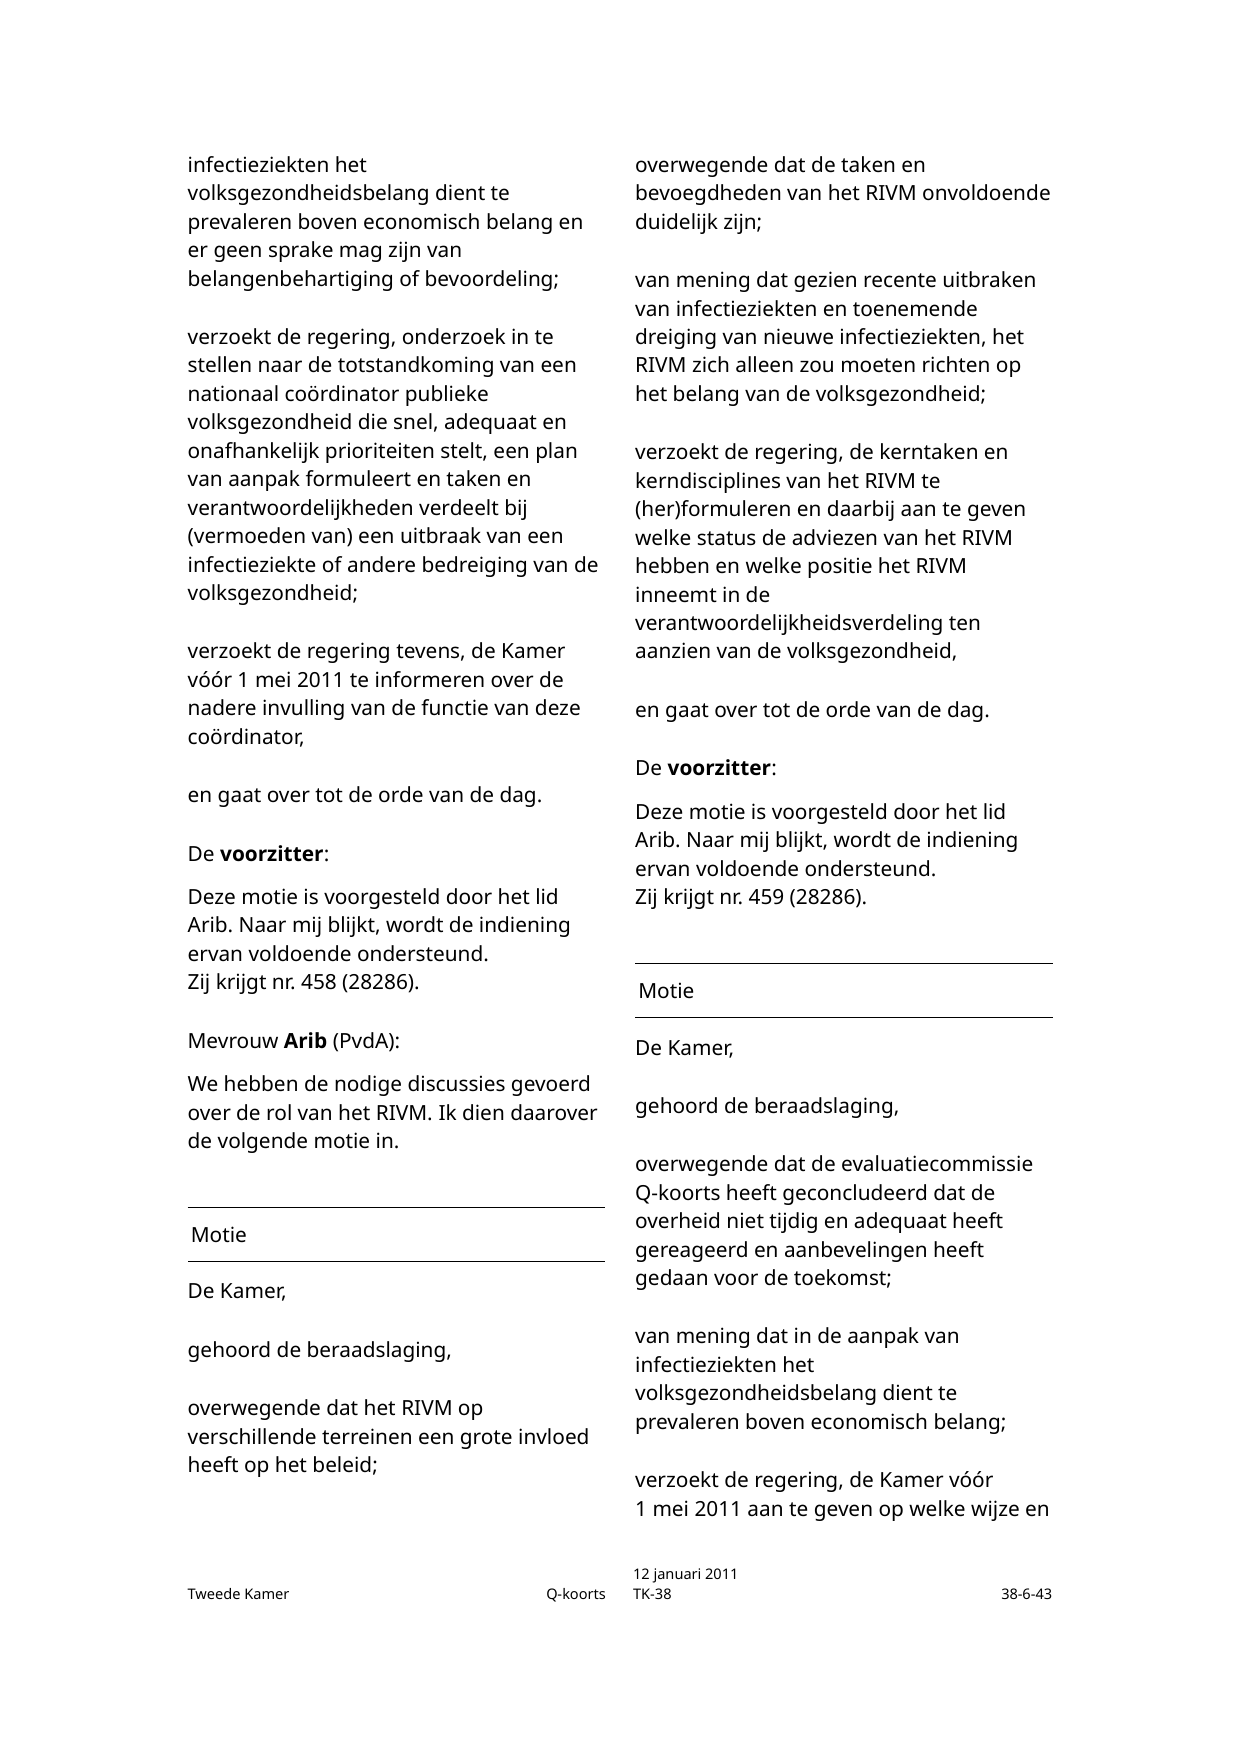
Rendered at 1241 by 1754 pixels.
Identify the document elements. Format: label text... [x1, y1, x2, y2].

text De Kamer, [635, 1033, 1053, 1061]
text verzoekt de regering, onderzoek in te stellen naar de totstandkoming van een nationaal coördinator publieke volksgezondheid die snel, adequaat en onafhankelijk prioriteiten stelt, een plan van aanpak formuleert en taken en verantwoordelijkheden verdeelt bij (vermoeden van) een uitbraak van een infectieziekte of andere bedreiging van de volksgezondheid; [187, 322, 605, 607]
text gehoord de beraadslaging, [187, 1335, 605, 1363]
text Zij krijgt nr. 458 (28286). [187, 967, 605, 996]
text Zij krijgt nr. 459 (28286). [635, 882, 1053, 911]
text We hebben de nodige discussies gevoerd over de rol van het RIVM. Ik dien daarover de volgende motie in. [187, 1069, 605, 1155]
text Deze motie is voorgesteld door het lid Arib. Naar mij blijkt, wordt de indiening ervan voldoende ondersteund. [635, 797, 1053, 882]
text verzoekt de regering, de Kamer vóór 1 mei 2011 aan te geven op welke wijze en [635, 1465, 1053, 1522]
text Mevrouw Arib (PvdA): [187, 1026, 605, 1054]
text verzoekt de regering tevens, de Kamer vóór 1 mei 2011 te informeren over de nadere invulling van de functie van deze coördinator, [187, 637, 605, 750]
text gehoord de beraadslaging, [635, 1091, 1053, 1119]
text overwegende dat het RIVM op verschillende terreinen een grote invloed heeft op het beleid; [187, 1393, 605, 1479]
text overwegende dat de taken en bevoegdheden van het RIVM onvoldoende duidelijk zijn; [635, 150, 1053, 235]
text De voorzitter: [187, 839, 605, 867]
text infectieziekten het volksgezondheidsbelang dient te prevaleren boven economisch belang en er geen sprake mag zijn van belangenbehartiging of bevoordeling; [187, 150, 605, 292]
text De Kamer, [187, 1277, 605, 1305]
text en gaat over tot de orde van de dag. [635, 695, 1053, 723]
text De voorzitter: [635, 753, 1053, 782]
text van mening dat in de aanpak van infectieziekten het volksgezondheidsbelang dient te prevaleren boven economisch belang; [635, 1322, 1053, 1435]
text overwegende dat de evaluatiecommissie Q-koorts heeft geconcludeerd dat de overheid niet tijdig en adequaat heeft gereageerd en aanbevelingen heeft gedaan voor de toekomst; [635, 1149, 1053, 1292]
text Deze motie is voorgesteld door het lid Arib. Naar mij blijkt, wordt de indiening ervan voldoende ondersteund. [187, 882, 605, 967]
subtitle Motie [635, 964, 1053, 1017]
text van mening dat gezien recente uitbraken van infectieziekten en toenemende dreiging van nieuwe infectieziekten, het RIVM zich alleen zou moeten richten op het belang van de volksgezondheid; [635, 265, 1053, 407]
text verzoekt de regering, de kerntaken en kerndisciplines van het RIVM te (her)formuleren en daarbij aan te geven welke status de adviezen van het RIVM hebben en welke positie het RIVM inneemt in de verantwoordelijkheidsverdeling ten aanzien van de volksgezondheid, [635, 437, 1053, 665]
subtitle Motie [187, 1208, 605, 1262]
text en gaat over tot de orde van de dag. [187, 780, 605, 809]
